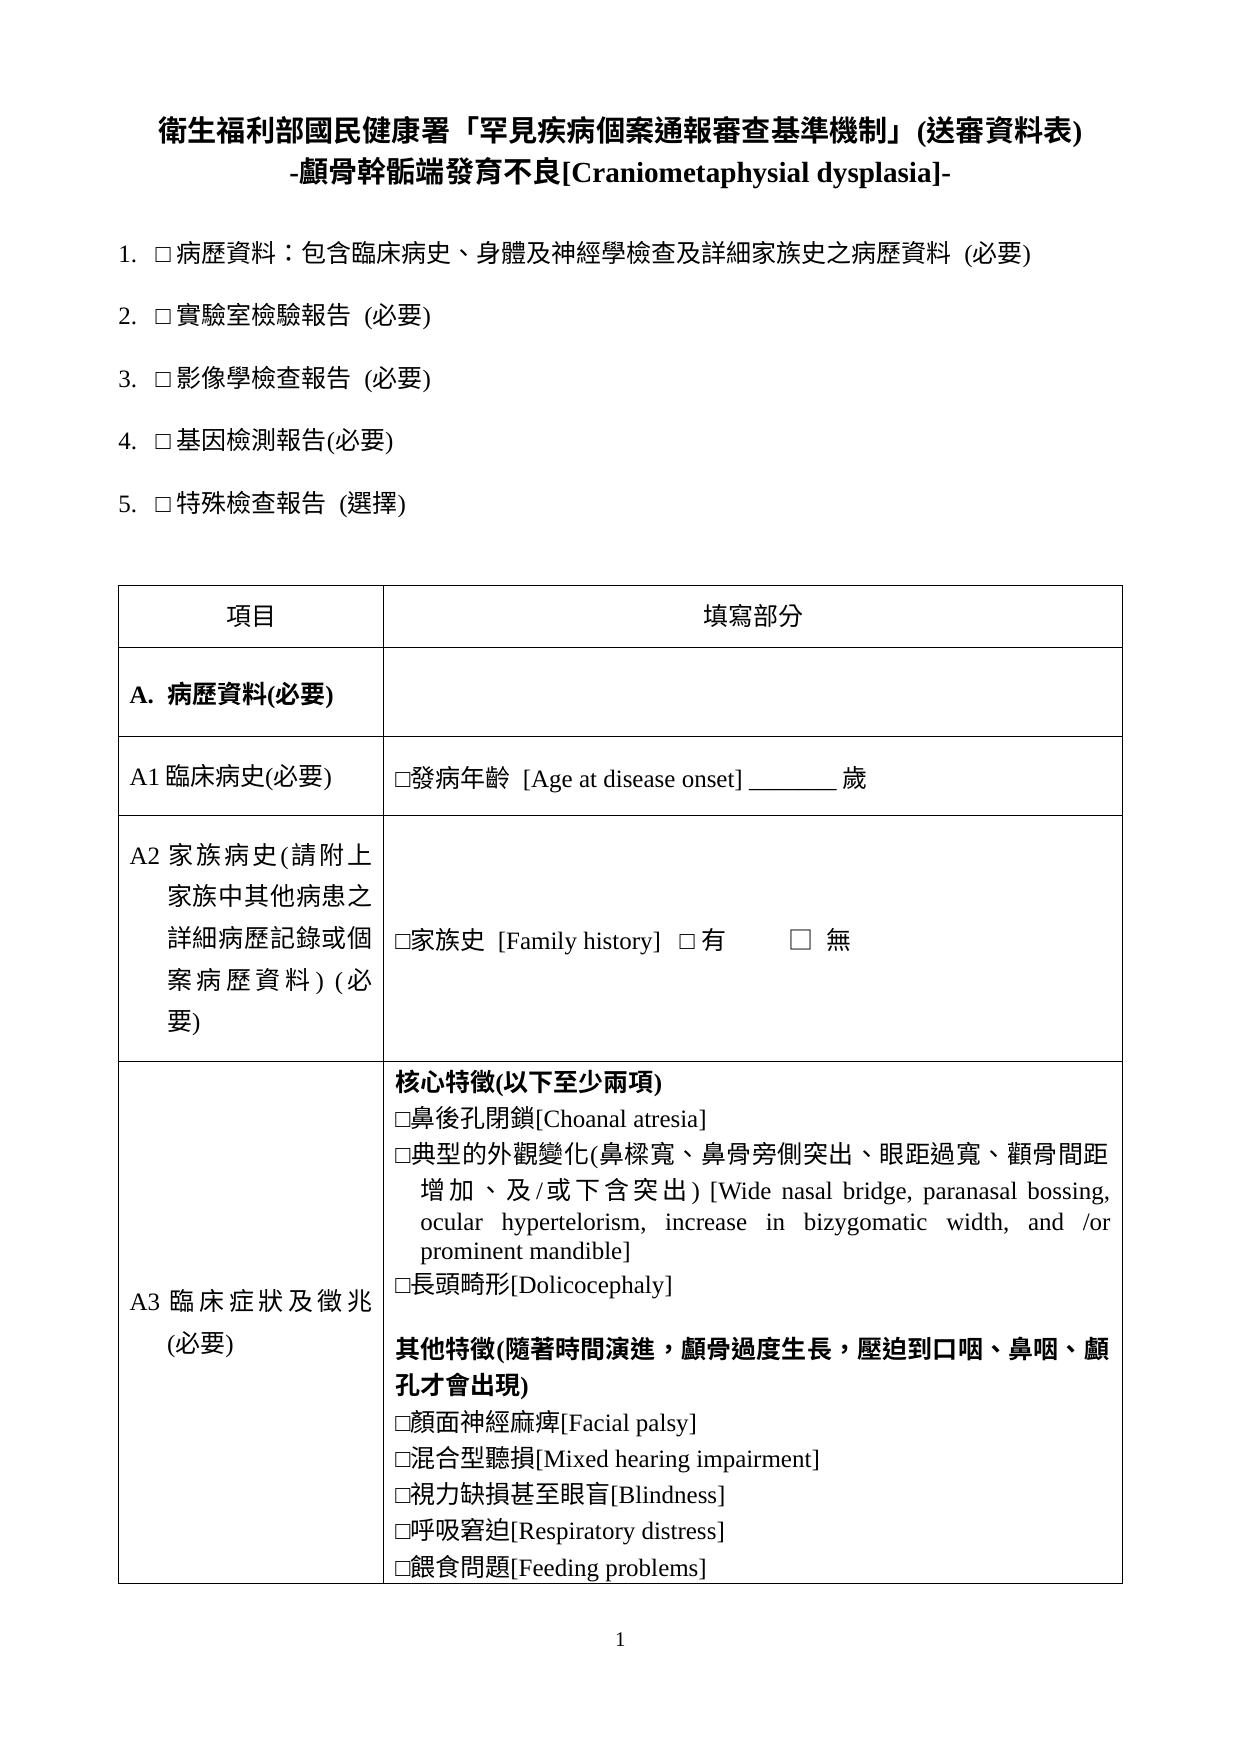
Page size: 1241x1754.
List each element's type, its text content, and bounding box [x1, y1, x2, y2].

table_cell 核心特徵(以下至少兩項) □鼻後孔閉鎖[Choanal atresia] □典型的外觀變化(鼻樑寬、鼻骨旁側突出、眼距過寬、顴骨間距增加、及/或下含突出) [Wide nasal bridge, paranasal bossing, ocular hypertelorism, increase in bizygomatic width, and /or prominent mandible] □長頭畸形[Dolicocephaly] 其他特徵(隨著時間演進，顱骨過度生長，壓迫到口咽、鼻咽、顱孔才會出現) □顏面神經麻痺[Facial palsy] □混合型聽損[Mixed hearing impairment] □視力缺損甚至眼盲[Blindness] □呼吸窘迫[Respiratory distress] □餵食問題[Feeding problems] [384, 1062, 1122, 1583]
table_cell A1臨床病史(必要) [119, 737, 383, 815]
table_header 項目 [119, 586, 383, 647]
table_cell [384, 648, 1122, 736]
table_cell A3臨床症狀及徵兆(必要) [119, 1062, 383, 1583]
table_cell □家族史 [Family history] □ 有 □ 無 [384, 816, 1122, 1061]
table_cell 病歷資料(必要) [119, 648, 383, 736]
list □ 影像學檢查報告 (必要) [118, 335, 1122, 397]
list □ 基因檢測報告(必要) [118, 397, 1122, 460]
list □ 實驗室檢驗報告 (必要) [118, 272, 1122, 335]
text 衛生福利部國民健康署「罕見疾病個案通報審查基準機制」(送審資料表) -顱骨幹骺端發育不良[Craniometaphysial dysplasia]- [118, 108, 1122, 191]
table_cell □發病年齡 [Age at disease onset] _______ 歲 [384, 737, 1122, 815]
list □ 病歷資料：包含臨床病史、身體及神經學檢查及詳細家族史之病歷資料 (必要) [118, 210, 1122, 272]
table_header 填寫部分 [384, 586, 1122, 647]
table_cell A2家族病史(請附上家族中其他病患之詳細病歷記錄或個案病歷資料) (必要) [119, 816, 383, 1061]
list □ 特殊檢查報告 (選擇) [118, 460, 1122, 522]
